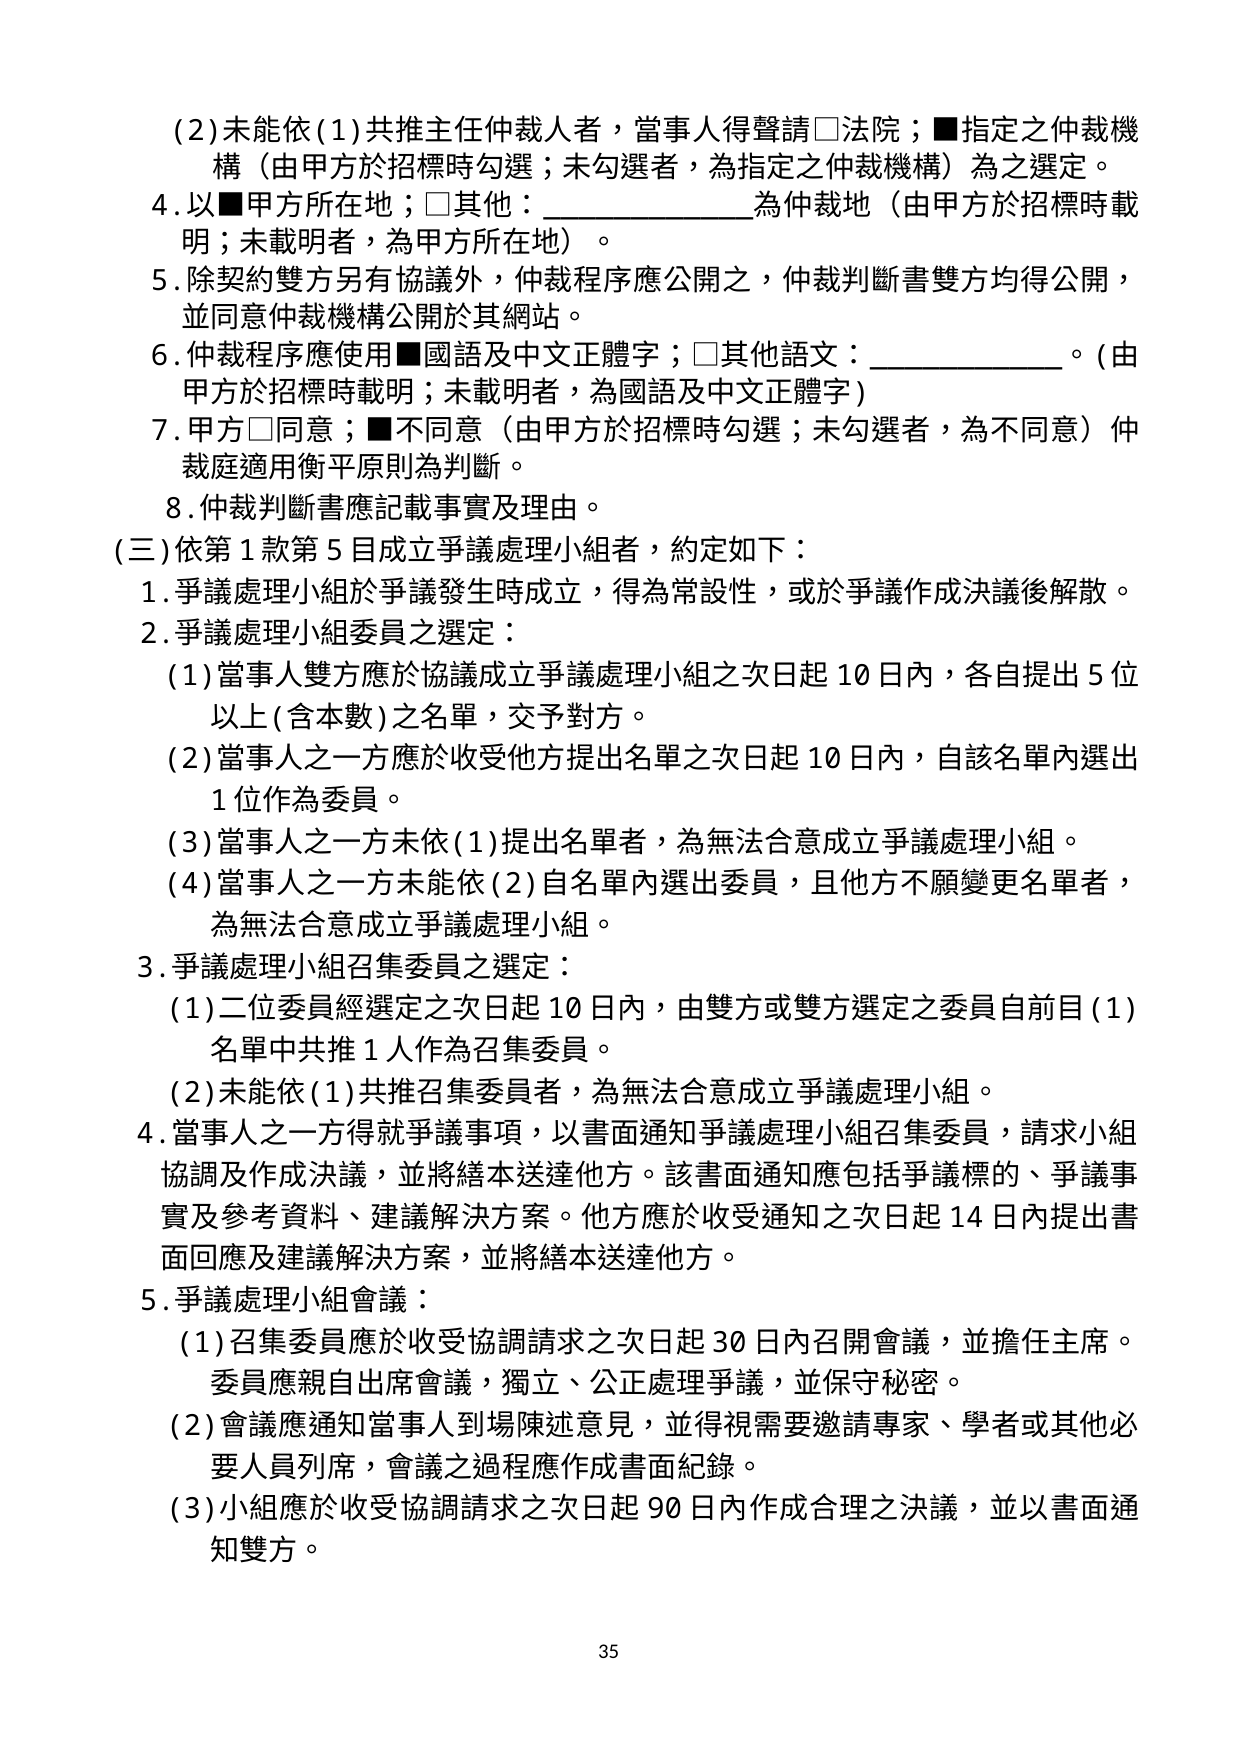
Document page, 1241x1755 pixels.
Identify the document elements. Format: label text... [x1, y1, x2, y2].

text 5.爭議處理小組會議： [122, 1277, 1139, 1319]
text 2.爭議處理小組委員之選定： [122, 610, 1139, 652]
text 4.以■甲方所在地；□其他：____________為仲裁地（由甲方於招標時載明；未載明者，為甲方所在地）。 [151, 185, 1139, 260]
text 1.爭議處理小組於爭議發生時成立，得為常設性，或於爭議作成決議後解散。 [122, 569, 1139, 610]
text (2)未能依(1)共推召集委員者，為無法合意成立爭議處理小組。 [166, 1069, 1139, 1110]
text (3)小組應於收受協調請求之次日起90日內作成合理之決議，並以書面通知雙方。 [166, 1485, 1139, 1569]
text (1)召集委員應於收受協調請求之次日起30日內召開會議，並擔任主席。委員應親自出席會議，獨立、公正處理爭議，並保守秘密。 [139, 1319, 1139, 1402]
text (2)未能依(1)共推主任仲裁人者，當事人得聲請□法院；■指定之仲裁機構（由甲方於招標時勾選；未勾選者，為指定之仲裁機構）為之選定。 [169, 110, 1139, 185]
text 8.仲裁判斷書應記載事實及理由。 [77, 485, 1137, 527]
text (1)二位委員經選定之次日起10日內，由雙方或雙方選定之委員自前目(1)名單中共推1人作為召集委員。 [166, 985, 1139, 1069]
text (3)當事人之一方未依(1)提出名單者，為無法合意成立爭議處理小組。 [163, 819, 1139, 860]
text (1)當事人雙方應於協議成立爭議處理小組之次日起10日內，各自提出5位以上(含本數)之名單，交予對方。 [163, 652, 1139, 735]
text (2)當事人之一方應於收受他方提出名單之次日起10日內，自該名單內選出1位作為委員。 [163, 735, 1139, 819]
text 3.爭議處理小組召集委員之選定： [136, 944, 1139, 985]
text 7.甲方□同意；■不同意（由甲方於招標時勾選；未勾選者，為不同意）仲裁庭適用衡平原則為判斷。 [151, 410, 1139, 485]
text (三)依第1款第5目成立爭議處理小組者，約定如下： [92, 527, 1139, 569]
text (2)會議應通知當事人到場陳述意見，並得視需要邀請專家、學者或其他必要人員列席，會議之過程應作成書面紀錄。 [166, 1402, 1139, 1485]
text (4)當事人之一方未能依(2)自名單內選出委員，且他方不願變更名單者，為無法合意成立爭議處理小組。 [163, 860, 1139, 944]
text 6.仲裁程序應使用■國語及中文正體字；□其他語文：___________。(由甲方於招標時載明；未載明者，為國語及中文正體字) [151, 335, 1139, 410]
text 5.除契約雙方另有協議外，仲裁程序應公開之，仲裁判斷書雙方均得公開，並同意仲裁機構公開於其網站。 [151, 260, 1139, 335]
text 4.當事人之一方得就爭議事項，以書面通知爭議處理小組召集委員，請求小組協調及作成決議，並將繕本送達他方。該書面通知應包括爭議標的、爭議事實及參考資料、建議解決方案。他方應於收受通知之次日起14日內提出書面回應及建議解決方案，並將繕本送達他方。 [136, 1110, 1139, 1277]
